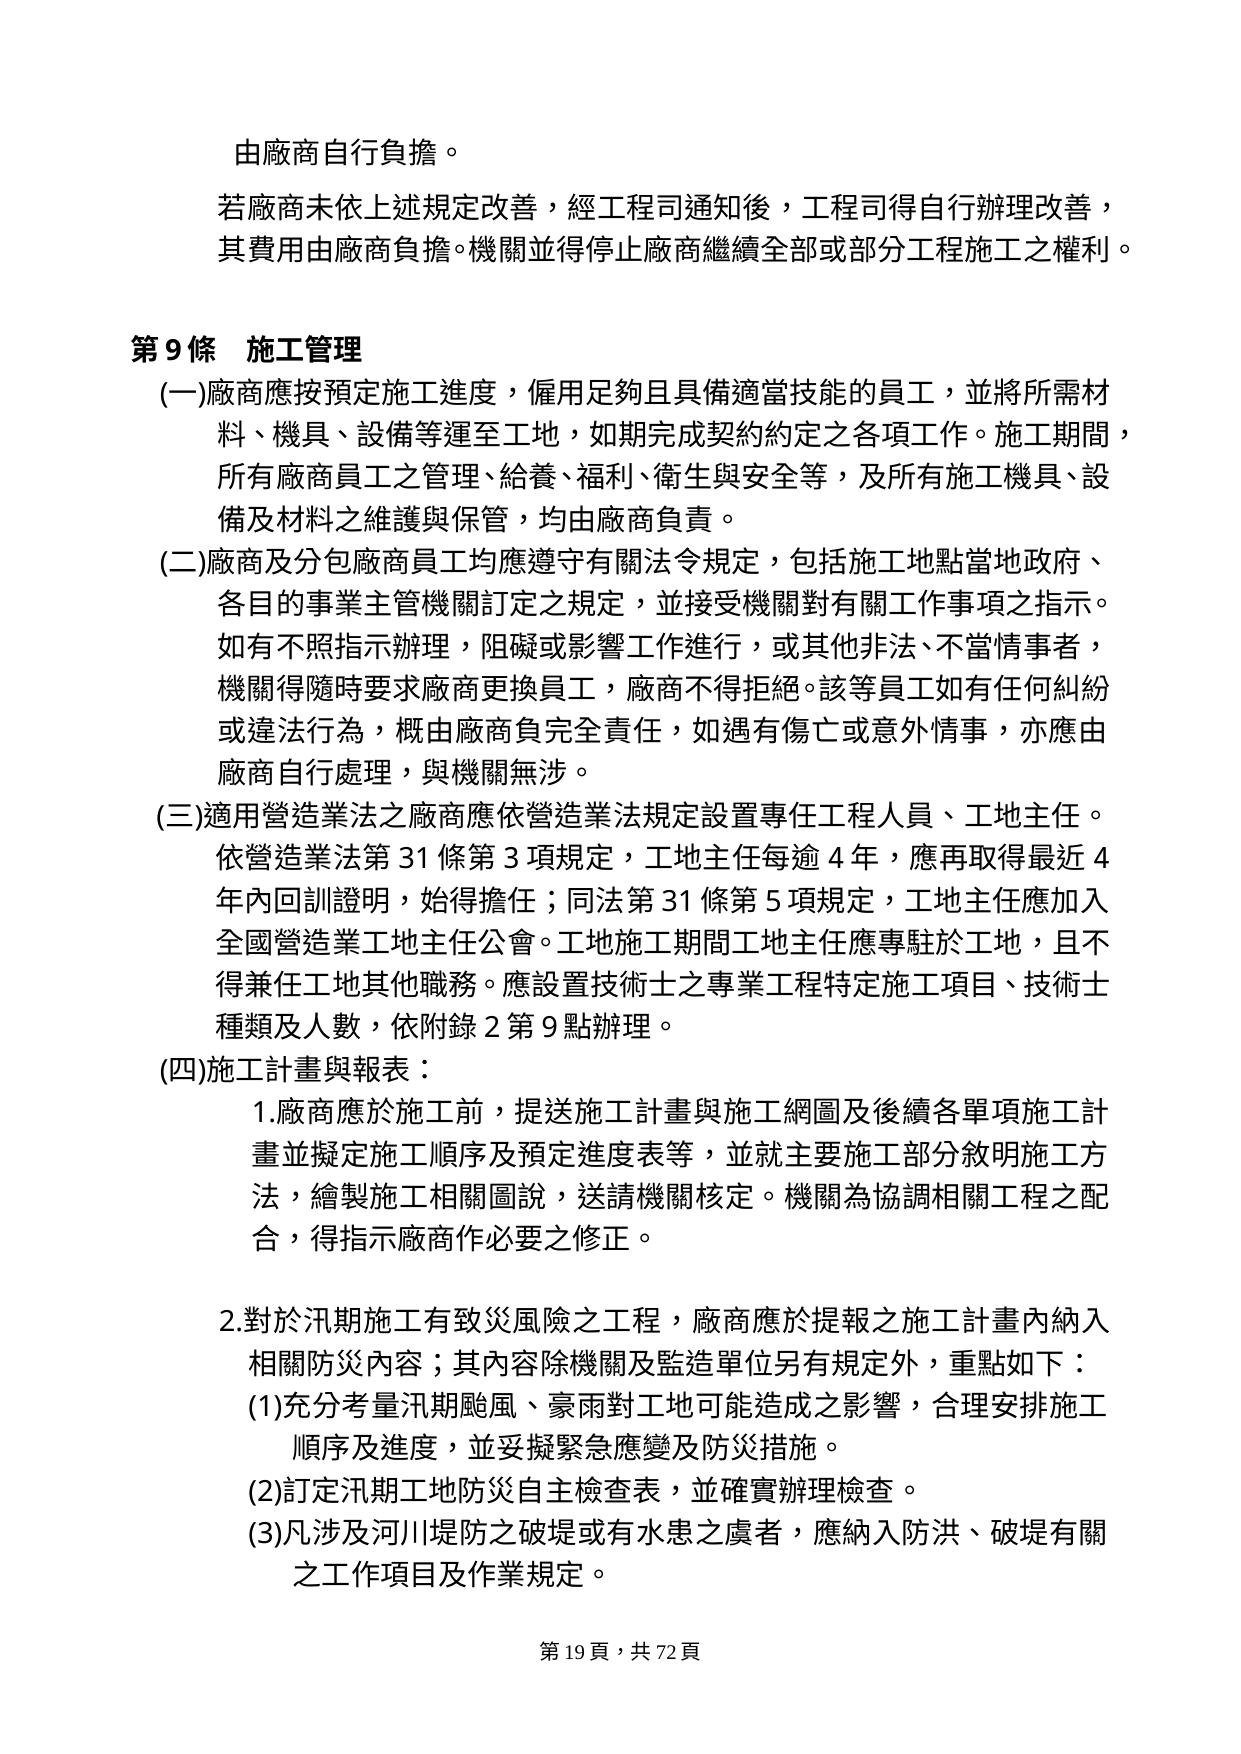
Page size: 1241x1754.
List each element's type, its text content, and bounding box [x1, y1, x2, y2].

text (二)廠商及分包廠商員工均應遵守有關法令規定，包括施工地點當地政府、各目的事業主管機關訂定之規定，並接受機關對有關工作事項之指示。如有不照指示辦理，阻礙或影響工作進行，或其他非法、不當情事者，機關得隨時要求廠商更換員工，廠商不得拒絕。該等員工如有任何糾紛或違法行為，概由廠商負完全責任，如遇有傷亡或意外情事，亦應由廠商自行處理，與機關無涉。 [159, 538, 1110, 792]
text 若廠商未依上述規定改善，經工程司通知後，工程司得自行辦理改善，其費用由廠商負擔。機關並得停止廠商繼續全部或部分工程施工之權利。 [218, 185, 1110, 298]
text (四)施工計畫與報表： [159, 1046, 1110, 1089]
text 由廠商自行負擔。 [204, 130, 1110, 172]
text (一)廠商應按預定施工進度，僱用足夠且具備適當技能的員工，並將所需材料、機具、設備等運至工地，如期完成契約約定之各項工作。施工期間，所有廠商員工之管理、給養、福利、衛生與安全等，及所有施工機具、設備及材料之維護與保管，均由廠商負責。 [159, 369, 1110, 538]
text 2.對於汛期施工有致災風險之工程，廠商應於提報之施工計畫內納入相關防災內容；其內容除機關及監造單位另有規定外，重點如下： [218, 1298, 1110, 1382]
text 1.廠商應於施工前，提送施工計畫與施工網圖及後續各單項施工計畫並擬定施工順序及預定進度表等，並就主要施工部分敘明施工方法，繪製施工相關圖說，送請機關核定。機關為協調相關工程之配合，得指示廠商作必要之修正。 [251, 1089, 1110, 1258]
text (三)適用營造業法之廠商應依營造業法規定設置專任工程人員、工地主任。依營造業法第31條第3項規定，工地主任每逾4年，應再取得最近4年內回訓證明，始得擔任；同法第31條第5項規定，工地主任應加入全國營造業工地主任公會。工地施工期間工地主任應專駐於工地，且不得兼任工地其他職務。應設置技術士之專業工程特定施工項目、技術士種類及人數，依附錄2第9點辦理。 [156, 792, 1110, 1046]
text (1)充分考量汛期颱風、豪雨對工地可能造成之影響，合理安排施工順序及進度，並妥擬緊急應變及防災措施。 [248, 1382, 1110, 1467]
text (3)凡涉及河川堤防之破堤或有水患之虞者，應納入防洪、破堤有關之工作項目及作業規定。 [248, 1509, 1110, 1594]
text (2)訂定汛期工地防災自主檢查表，並確實辦理檢查。 [248, 1467, 1110, 1509]
text 第9條 施工管理 [130, 327, 1110, 369]
